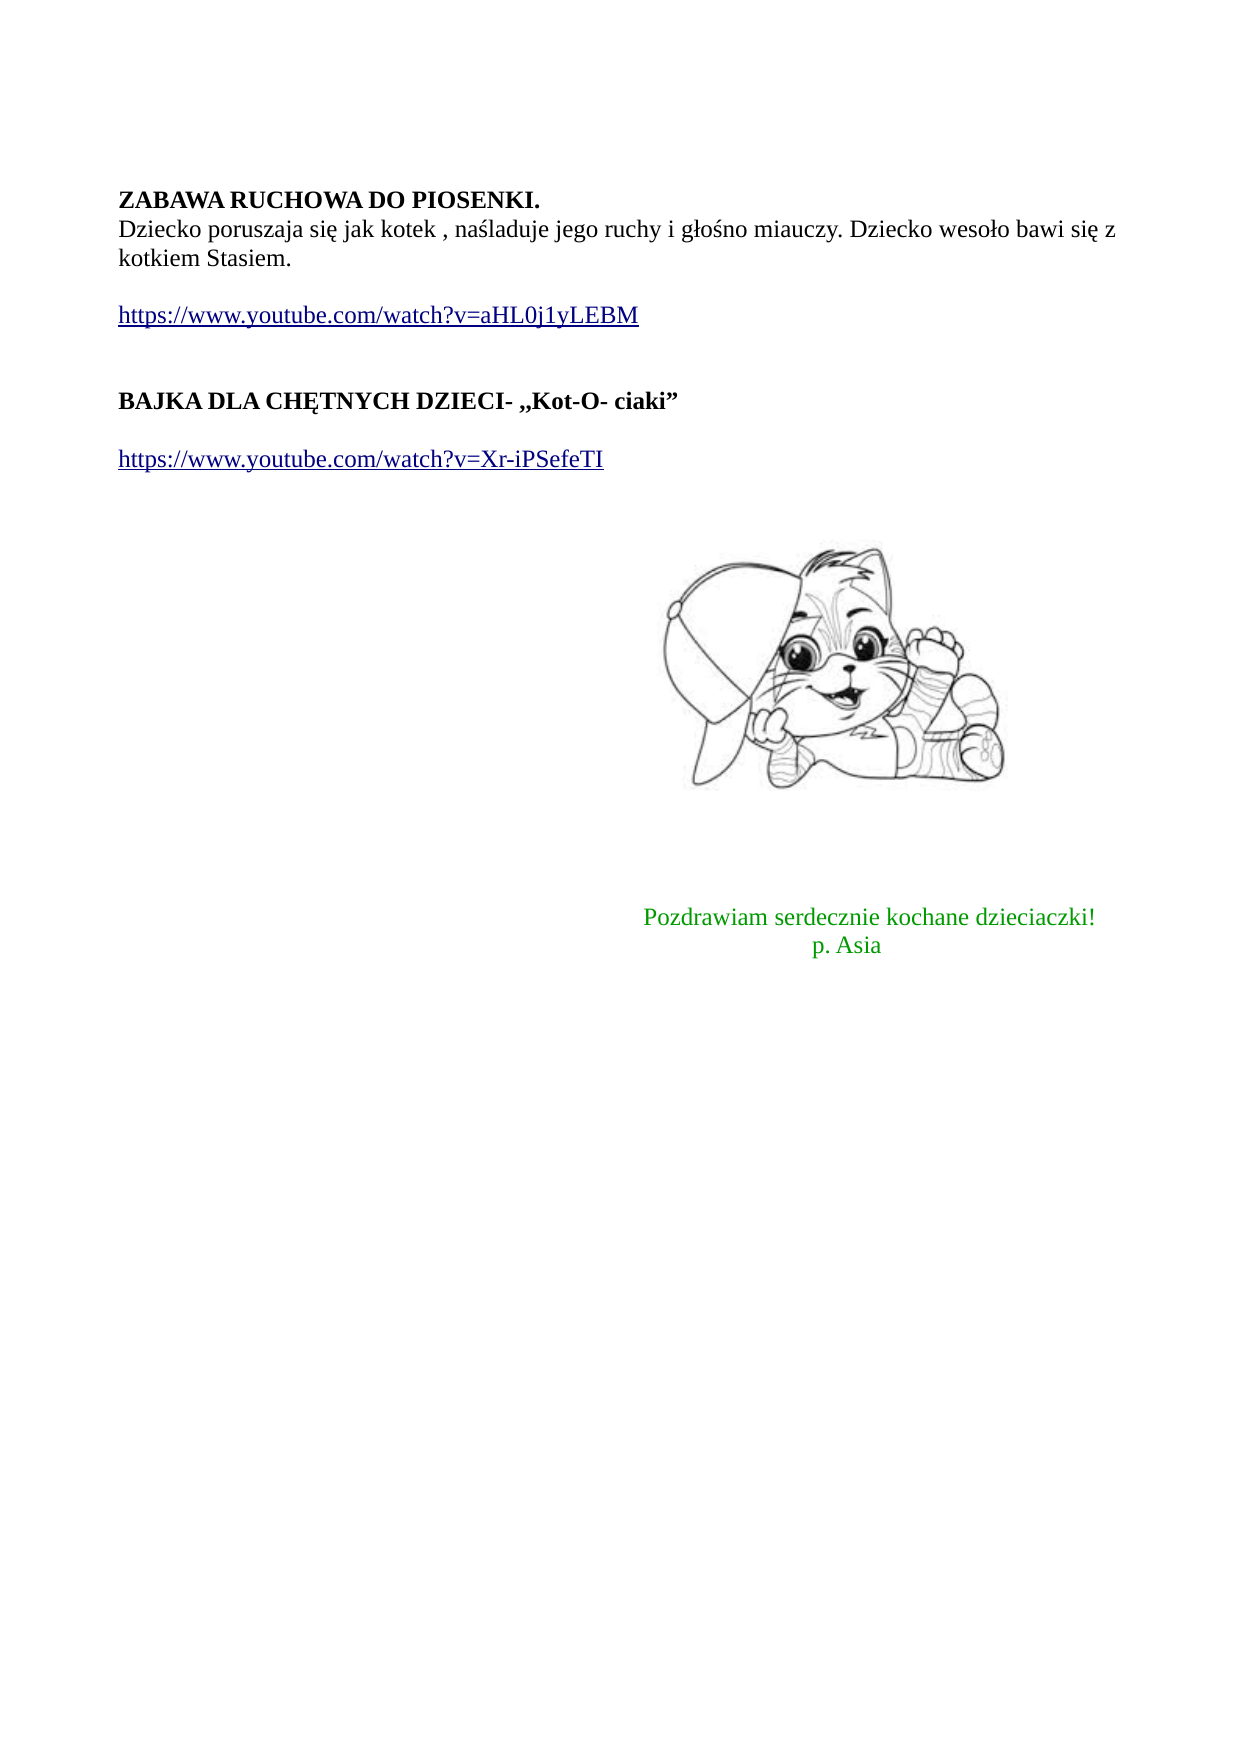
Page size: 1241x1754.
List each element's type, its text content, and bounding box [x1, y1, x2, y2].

text https://www.youtube.com/watch?v=Xr-iPSefeTI [118, 444, 1122, 473]
text BAJKA DLA CHĘTNYCH DZIECI- ,,Kot-O- ciaki” [118, 386, 1122, 415]
text ZABAWA RUCHOWA DO PIOSENKI. [118, 185, 1122, 214]
text p. Asia [118, 931, 1122, 959]
text Pozdrawiam serdecznie kochane dzieciaczki! [118, 902, 1122, 931]
picture [645, 490, 1025, 816]
text Dziecko poruszaja się jak kotek , naśladuje jego ruchy i głośno miauczy. Dziecko wesoło bawi się z kotkiem Stasiem. [118, 214, 1122, 271]
text https://www.youtube.com/watch?v=aHL0j1yLEBM [118, 300, 1122, 329]
